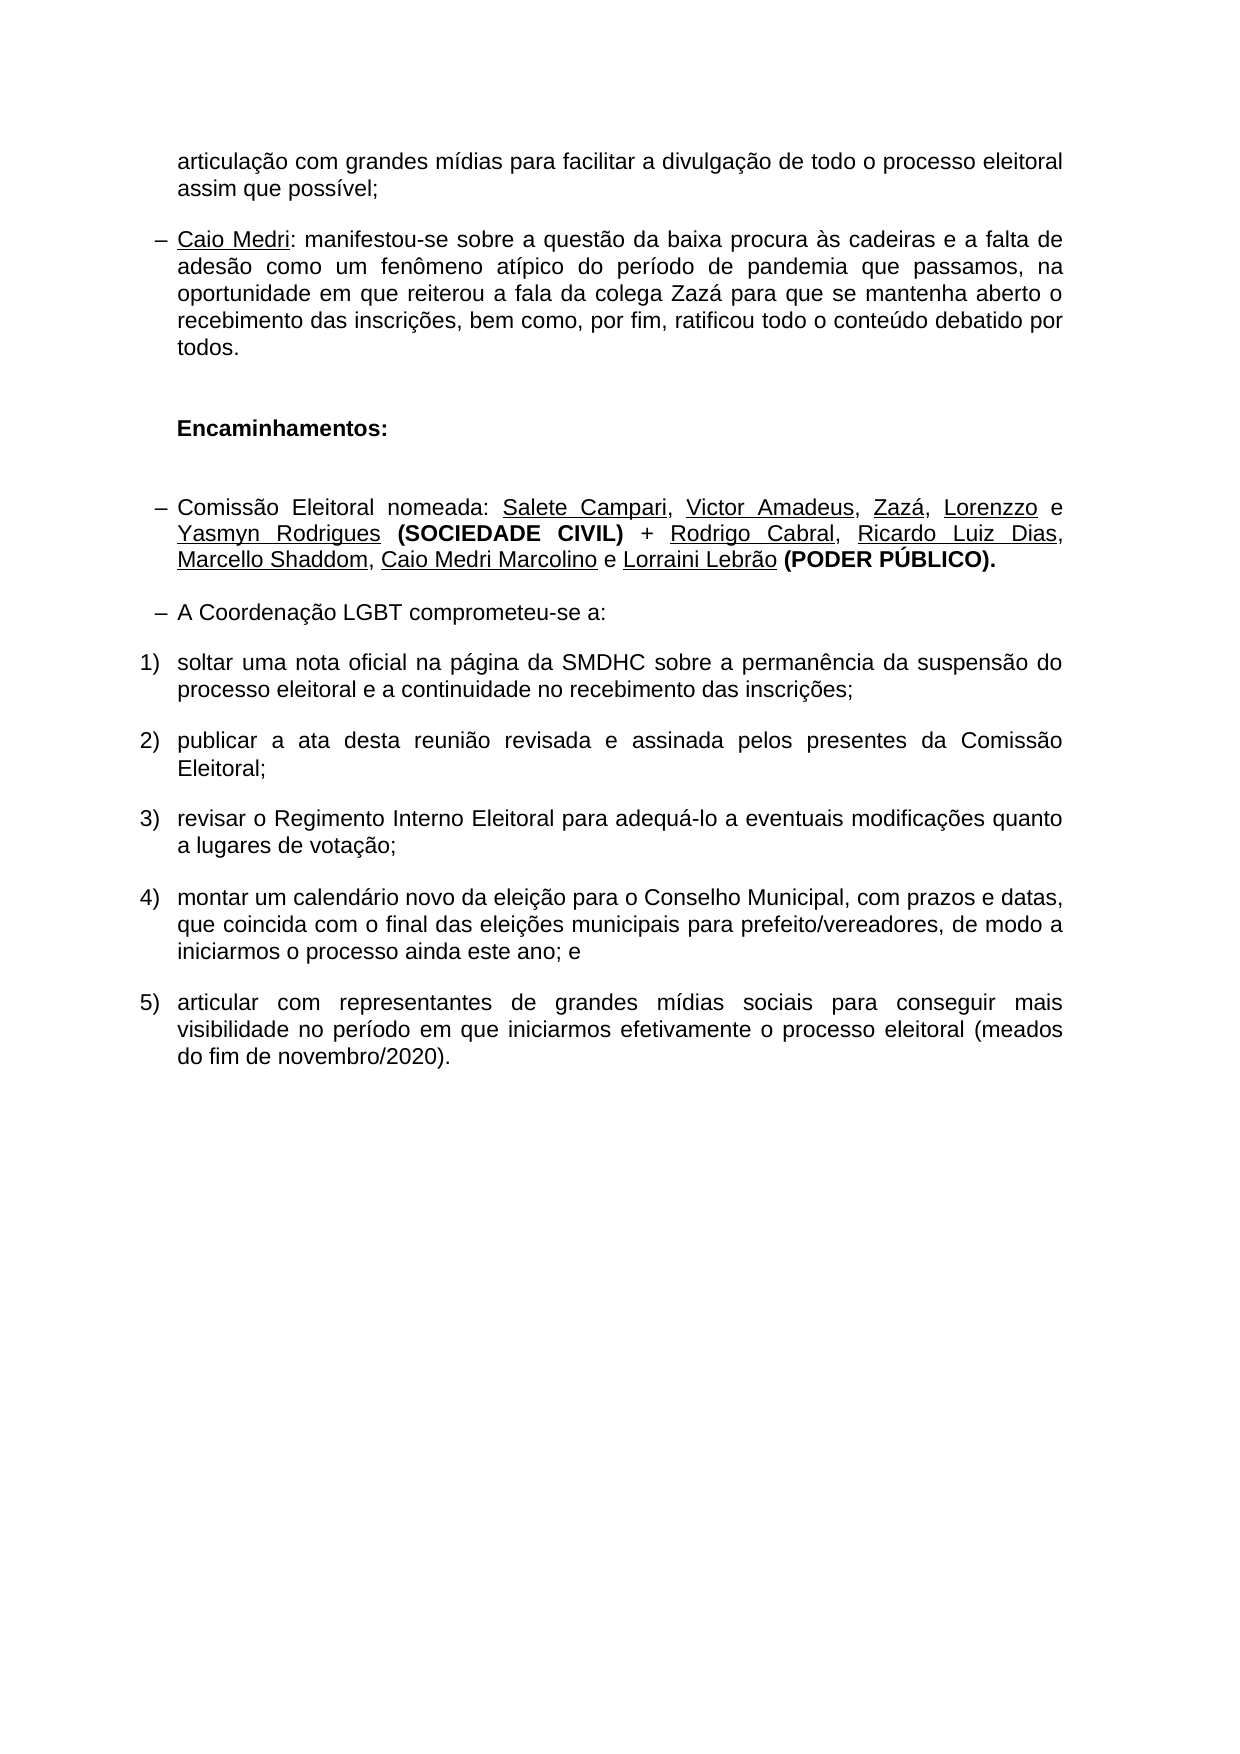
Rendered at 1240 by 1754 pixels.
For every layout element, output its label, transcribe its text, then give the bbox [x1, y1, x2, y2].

list montar um calendário novo da eleição para o Conselho Municipal, com prazos e datas, que coincida com o final das eleições municipais para prefeito/vereadores, de modo a iniciarmos o processo ainda este ano; e [139, 883, 1064, 964]
list articulação com grandes mídias para facilitar a divulgação de todo o processo eleitoral assim que possível; [154, 148, 1064, 201]
list soltar uma nota oficial na página da SMDHC sobre a permanência da suspensão do processo eleitoral e a continuidade no recebimento das inscrições; [139, 649, 1064, 703]
text Encaminhamentos: [177, 413, 729, 442]
list Caio Medri: manifestou-se sobre a questão da baixa procura às cadeiras e a falta de adesão como um fenômeno atípico do período de pandemia que passamos, na oportunidade em que reiterou a fala da colega Zazá para que se mantenha aberto o recebimento das inscrições, bem como, por fim, ratificou todo o conteúdo debatido por todos. [154, 226, 1064, 361]
list publicar a ata desta reunião revisada e assinada pelos presentes da Comissão Eleitoral; [139, 727, 1064, 781]
list Comissão Eleitoral nomeada: Salete Campari, Victor Amadeus, Zazá, Lorenzzo e Yasmyn Rodrigues (SOCIEDADE CIVIL) + Rodrigo Cabral, Ricardo Luiz Dias, Marcello Shaddom, Caio Medri Marcolino e Lorraini Lebrão (PODER PÚBLICO). [154, 495, 1064, 572]
list A Coordenação LGBT comprometeu-se a: [154, 598, 1064, 625]
list articular com representantes de grandes mídias sociais para conseguir mais visibilidade no período em que iniciarmos efetivamente o processo eleitoral (meados do fim de novembro/2020). [139, 988, 1064, 1069]
list revisar o Regimento Interno Eleitoral para adequá-lo a eventuais modificações quanto a lugares de votação; [139, 805, 1064, 859]
